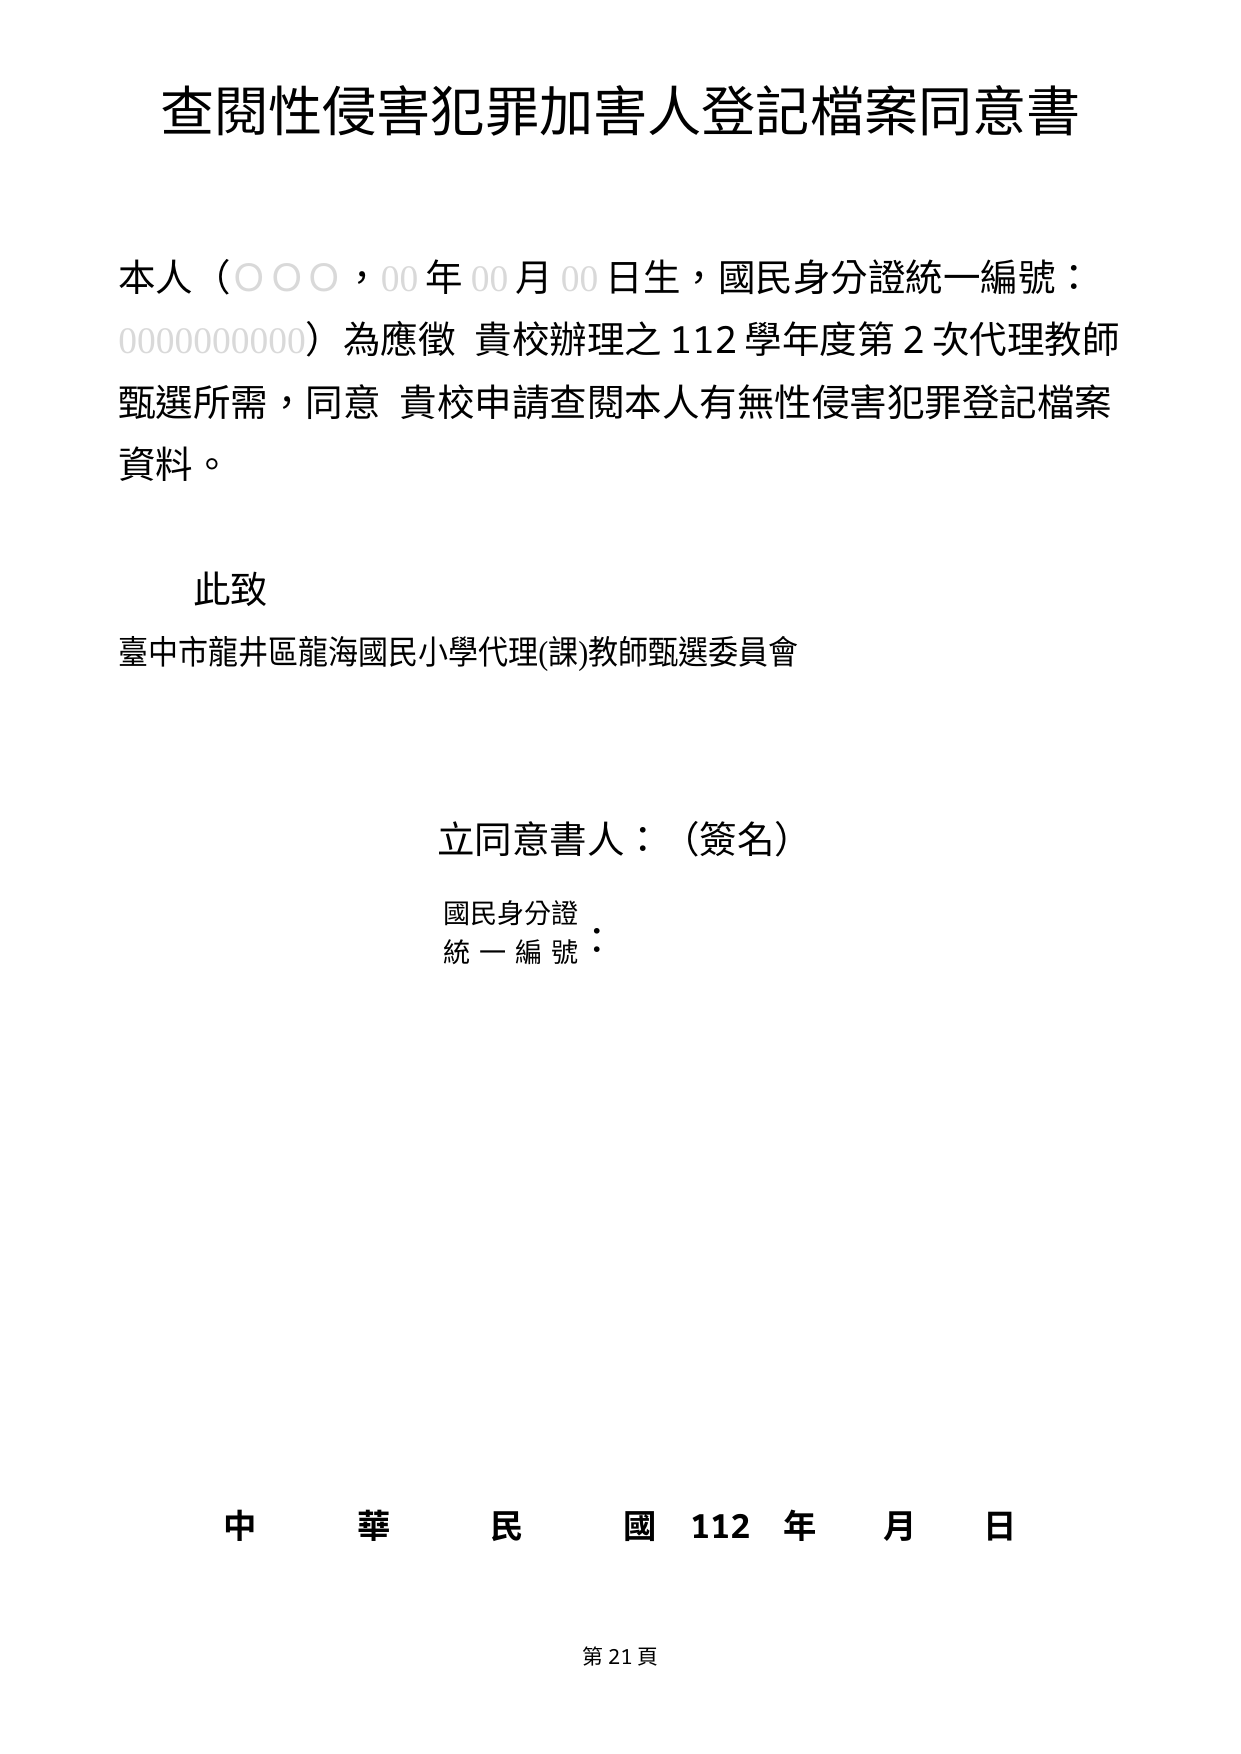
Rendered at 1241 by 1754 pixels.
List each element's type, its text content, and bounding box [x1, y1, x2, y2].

text 中 華 民 國 112 年 月 日 [118, 1483, 1122, 1545]
text 此致 [118, 545, 1122, 608]
text 國民身分證統一編號： [118, 858, 1122, 983]
text 立同意書人：（簽名） [118, 795, 1122, 858]
text 查閱性侵害犯罪加害人登記檔案同意書 [118, 68, 1122, 147]
text 本人（ＯＯＯ，00年00月00日生，國民身分證統一編號：0000000000）為應徵 貴校辦理之112學年度第2次代理教師甄選所需，同意 貴校申請查閱本人有無性侵害犯罪登記檔案資料。 [118, 233, 1122, 483]
text 臺中市龍井區龍海國民小學代理(課)教師甄選委員會 [118, 608, 1122, 670]
